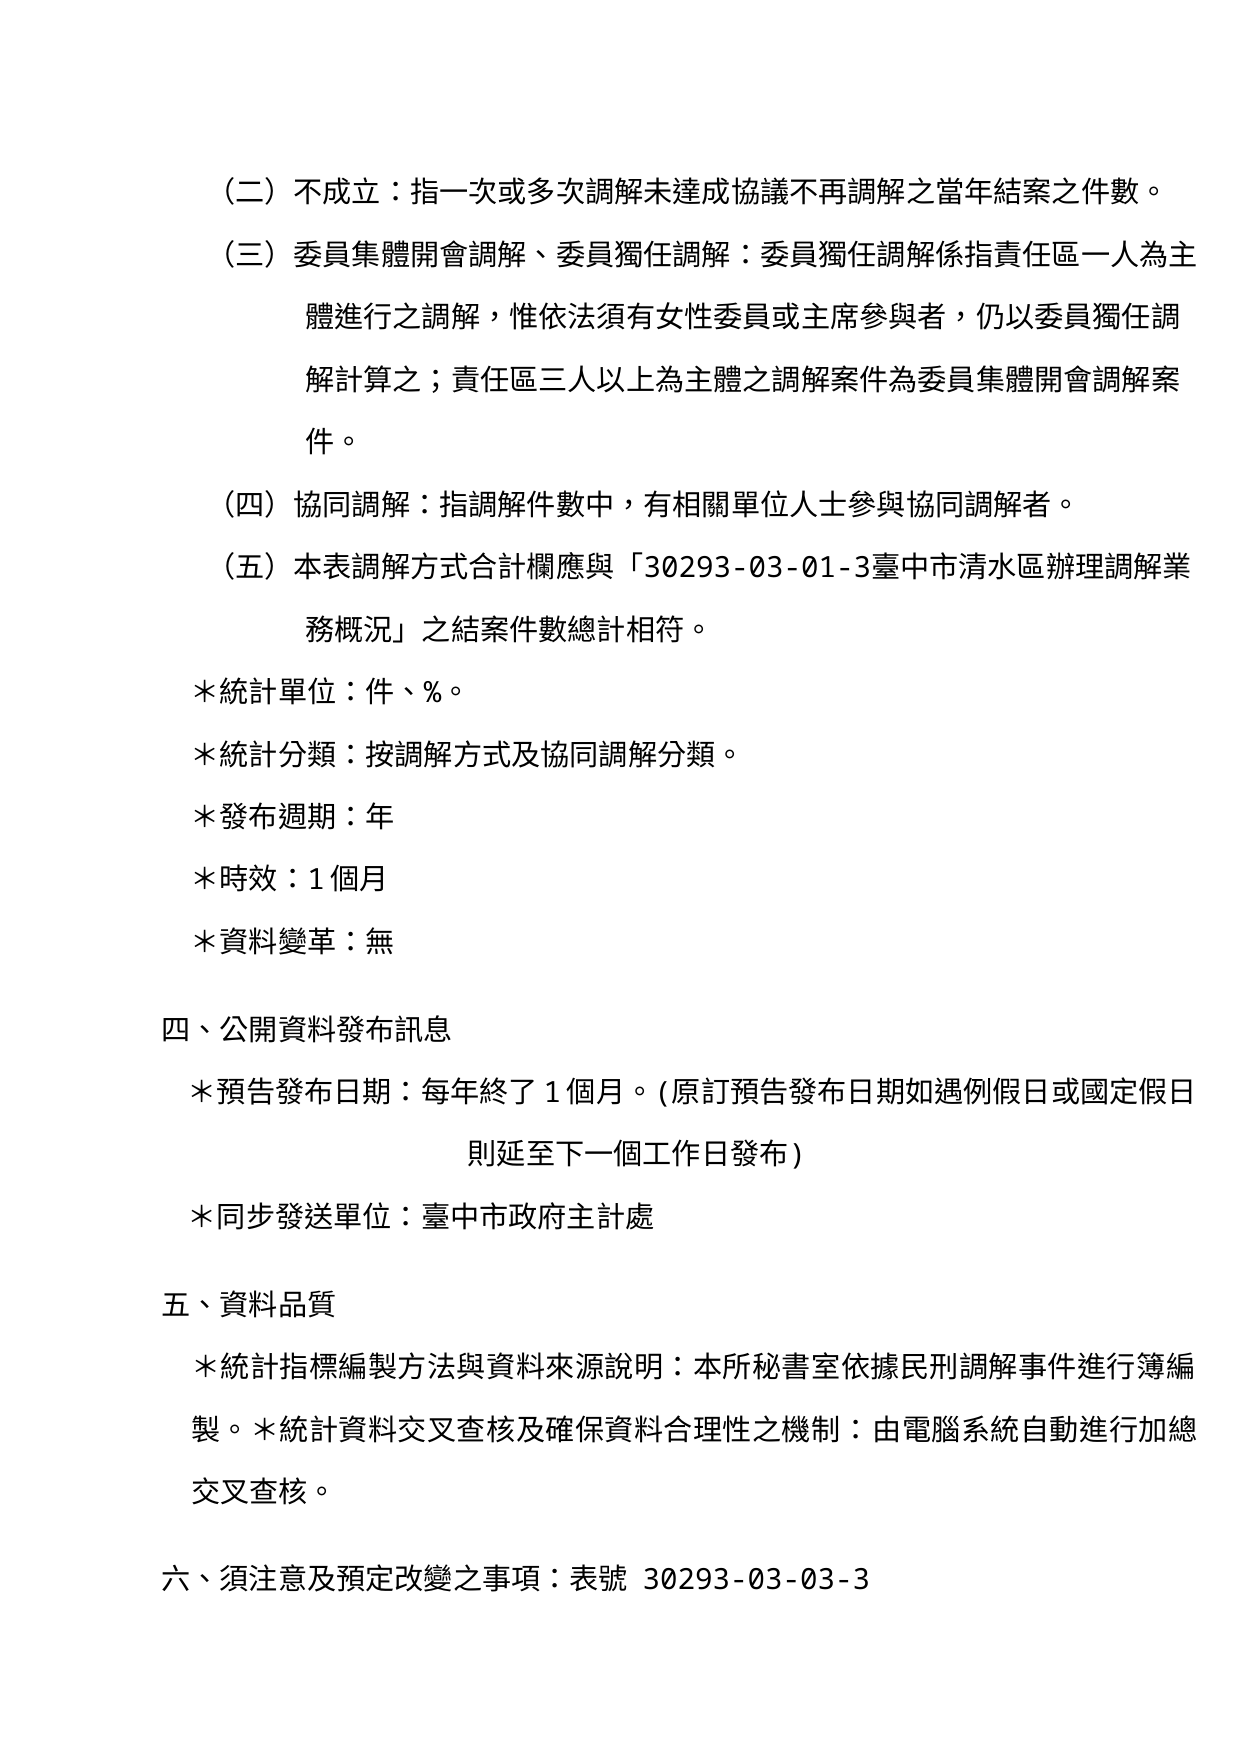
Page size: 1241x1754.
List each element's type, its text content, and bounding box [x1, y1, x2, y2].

table_header （二）不成立：指一次或多次調解未達成協議不再調解之當年結案之件數。 （三）委員集體開會調解、委員獨任調解：委員獨任調解係指責任區一人為主體進行之調解，惟依法須有女性委員或主席參與者，仍以委員獨任調解計算之；責任區三人以上為主體之調解案件為委員集體開會調解案件。 （四）協同調解：指調解件數中，有相關單位人士參與協同調解者。 （五）本表調解方式合計欄應與「30293-03-01-3臺中市清水區辦理調解業務概況」之結案件數總計相符。 ＊統計單位：件、%。 ＊統計分類：按調解方式及協同調解分類。 ＊發布週期：年 ＊時效：1個月 ＊資料變革：無 四、公開資料發布訊息 ＊預告發布日期：每年終了1個月。(原訂預告發布日期如遇例假日或國定假日 則延至下一個工作日發布) ＊同步發送單位：臺中市政府主計處 五、資料品質 ＊統計指標編製方法與資料來源說明：本所秘書室依據民刑調解事件進行簿編製。＊統計資料交叉查核及確保資料合理性之機制：由電腦系統自動進行加總交叉查核。 六、須注意及預定改變之事項：表號 30293-03-03-3 [150, 148, 1209, 1598]
